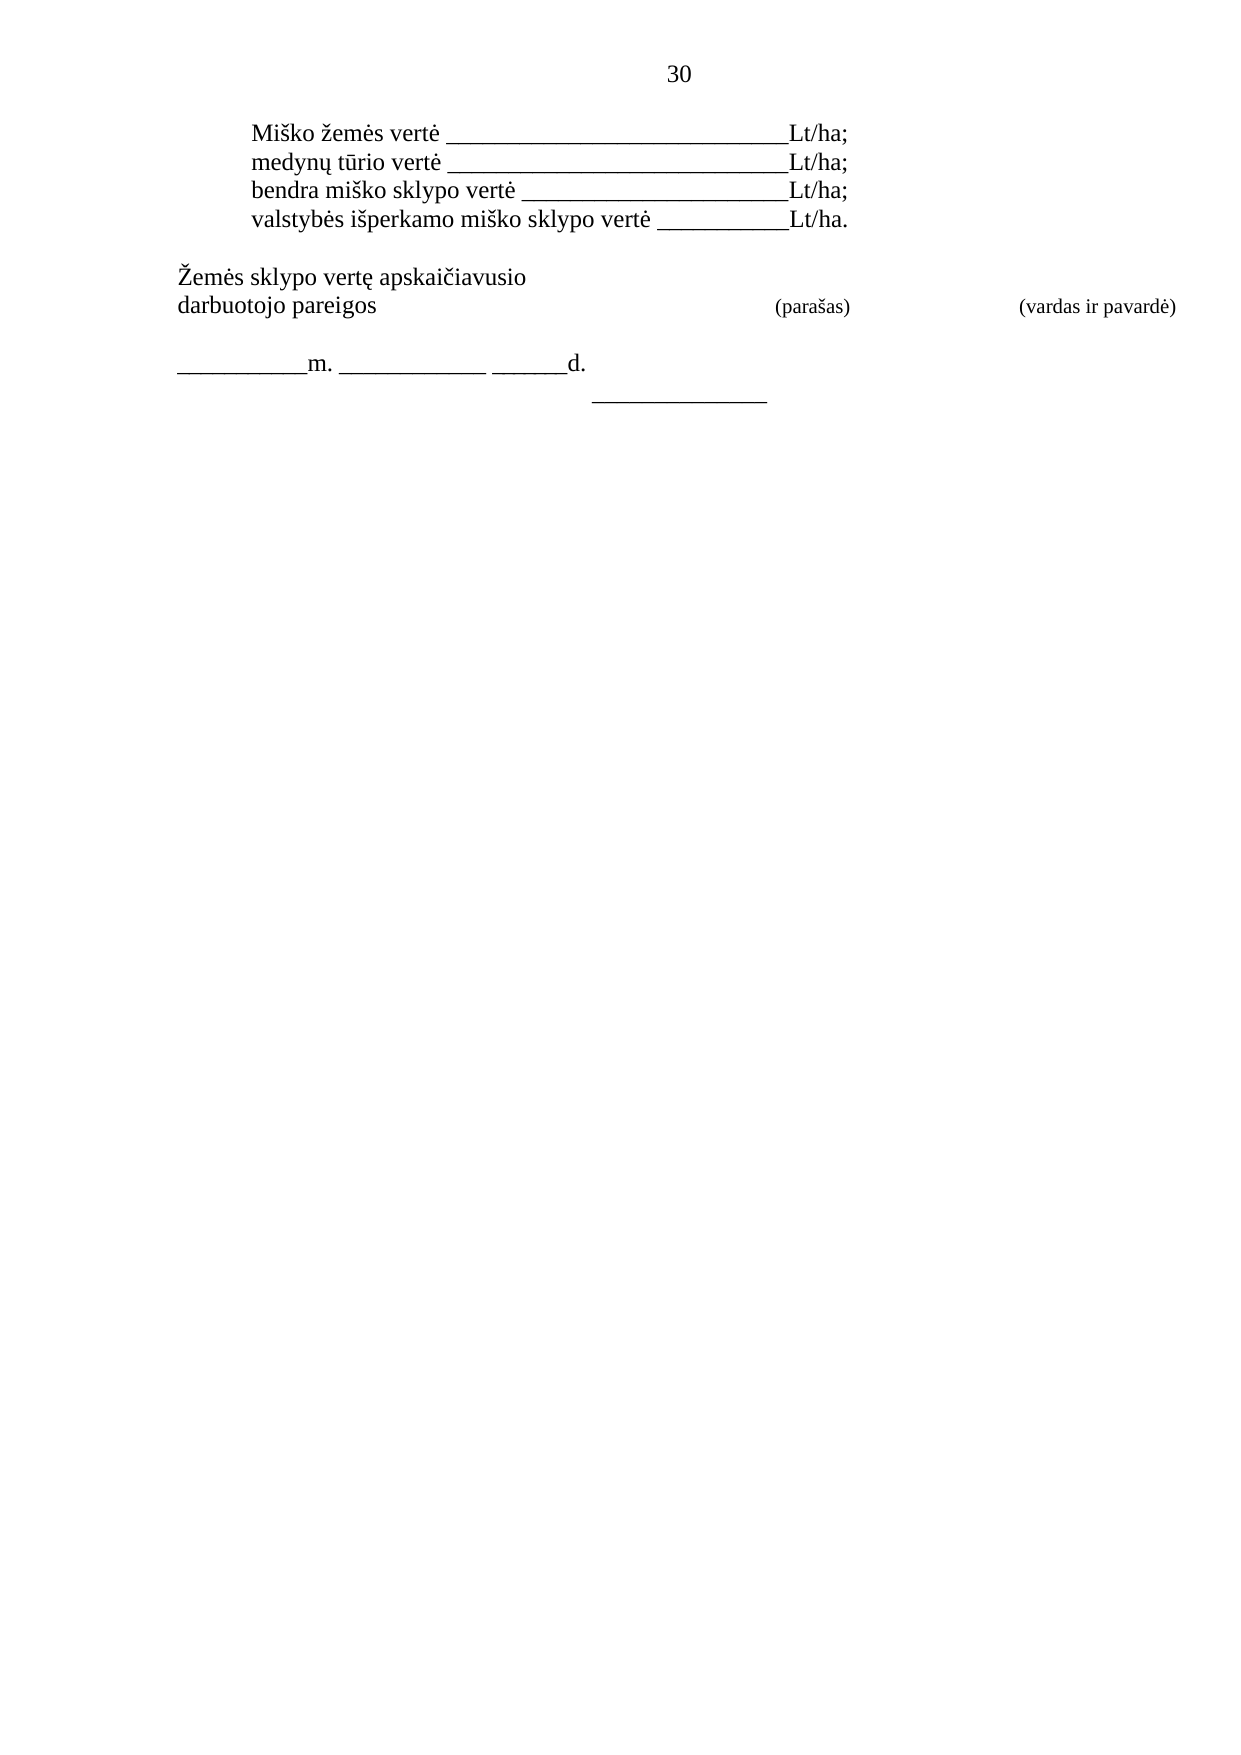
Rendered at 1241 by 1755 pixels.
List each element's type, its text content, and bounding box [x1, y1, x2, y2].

text valstybės išperkamo miško sklypo vertė Lt/ha. [177, 204, 1181, 233]
text bendra miško sklypo vertė Lt/ha; [177, 176, 1181, 204]
text m. d. [177, 348, 1181, 377]
text medynų tūrio vertė Lt/ha; [177, 147, 1181, 176]
text darbuotojo pareigos (parašas) (vardas ir pavardė) [177, 291, 1181, 319]
text Žemės sklypo vertę apskaičiavusio [177, 262, 1181, 291]
text ______________ [177, 377, 1181, 406]
text Miško žemės vertė Lt/ha; [177, 118, 1181, 147]
